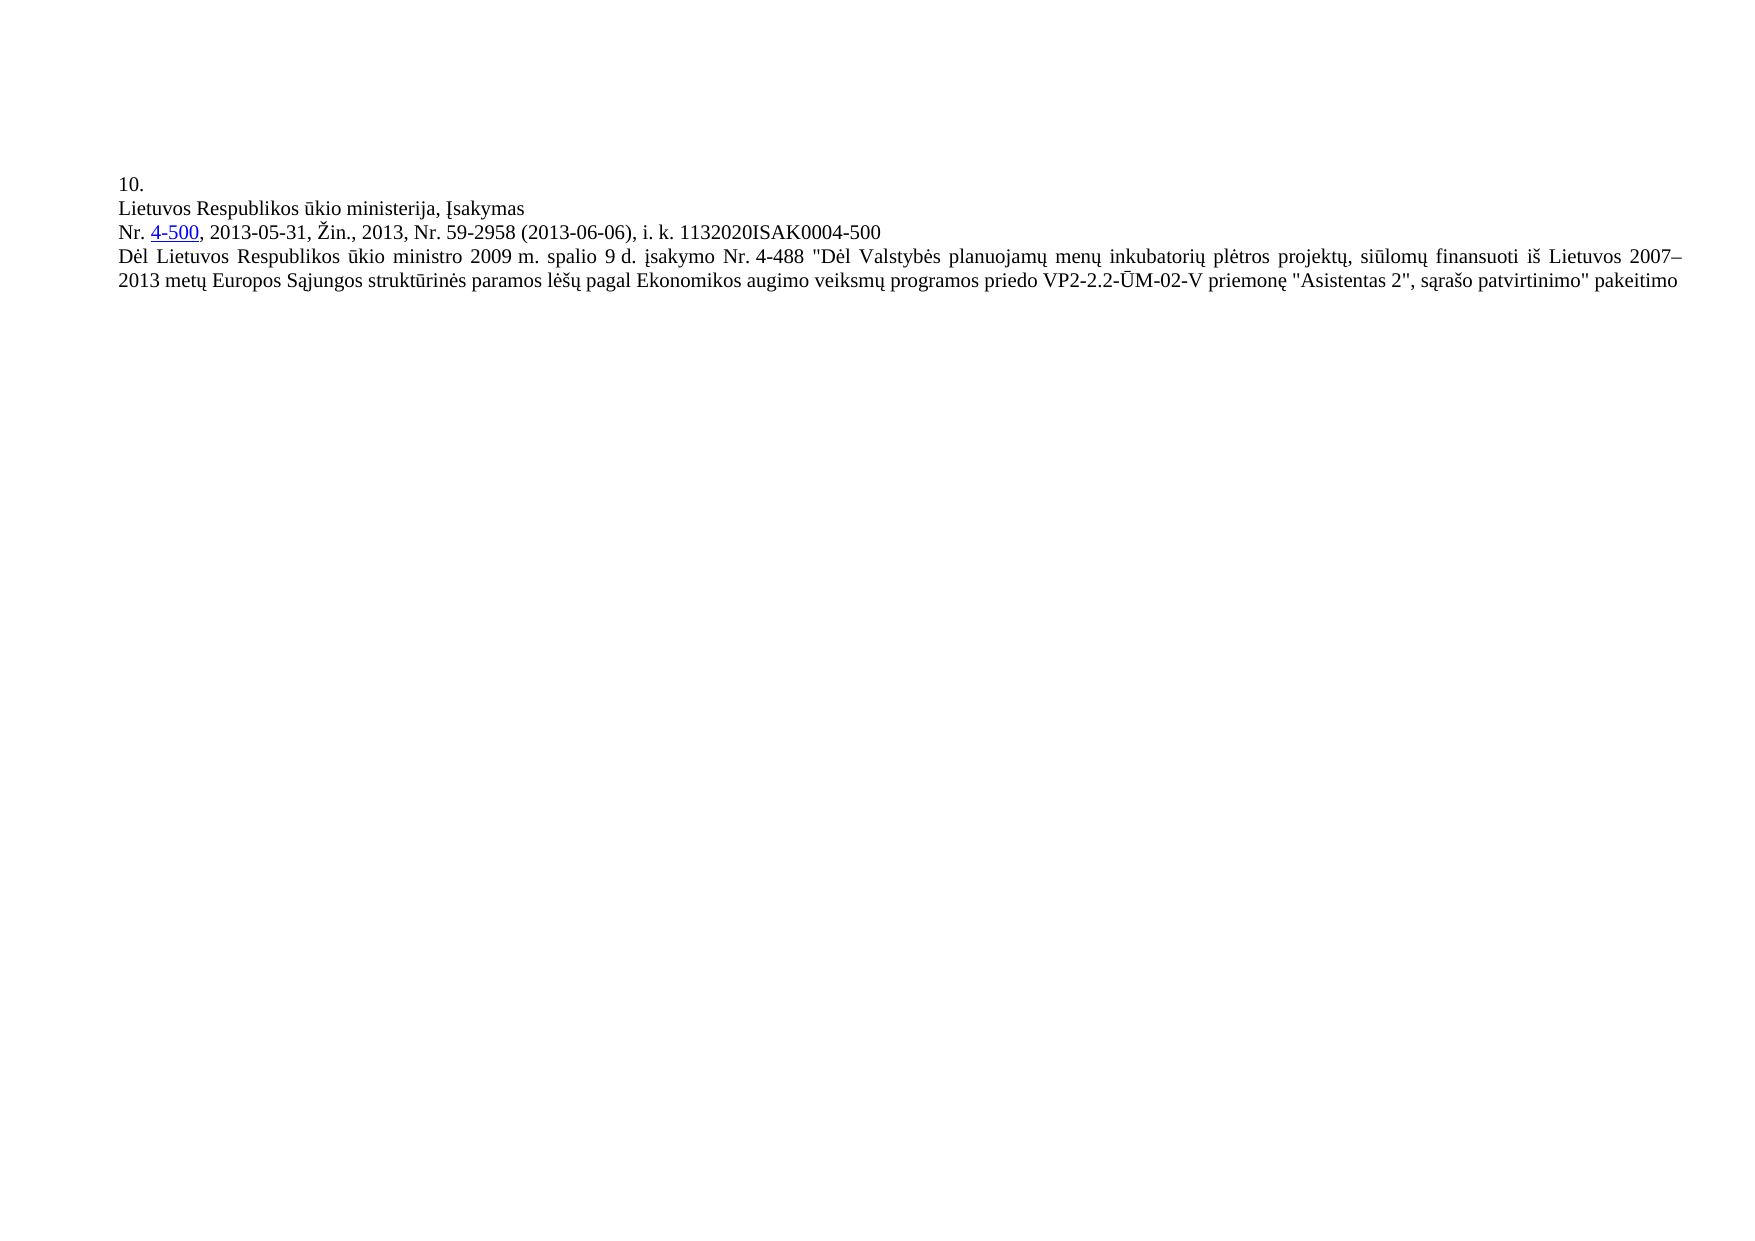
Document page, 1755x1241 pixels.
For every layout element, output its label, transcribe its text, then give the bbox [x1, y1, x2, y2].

text Lietuvos Respublikos ūkio ministerija, Įsakymas [118, 196, 1683, 220]
text 10. [118, 172, 1683, 196]
text Nr. 4-500, 2013-05-31, Žin., 2013, Nr. 59-2958 (2013-06-06), i. k. 1132020ISAK0004-500 [118, 220, 1683, 244]
text Dėl Lietuvos Respublikos ūkio ministro 2009 m. spalio 9 d. įsakymo Nr. 4-488 "Dėl Valstybės planuojamų menų inkubatorių plėtros projektų, siūlomų finansuoti iš Lietuvos 2007–2013 metų Europos Sąjungos struktūrinės paramos lėšų pagal Ekonomikos augimo veiksmų programos priedo VP2-2.2-ŪM-02-V priemonę "Asistentas 2", sąrašo patvirtinimo" pakeitimo [118, 244, 1683, 292]
